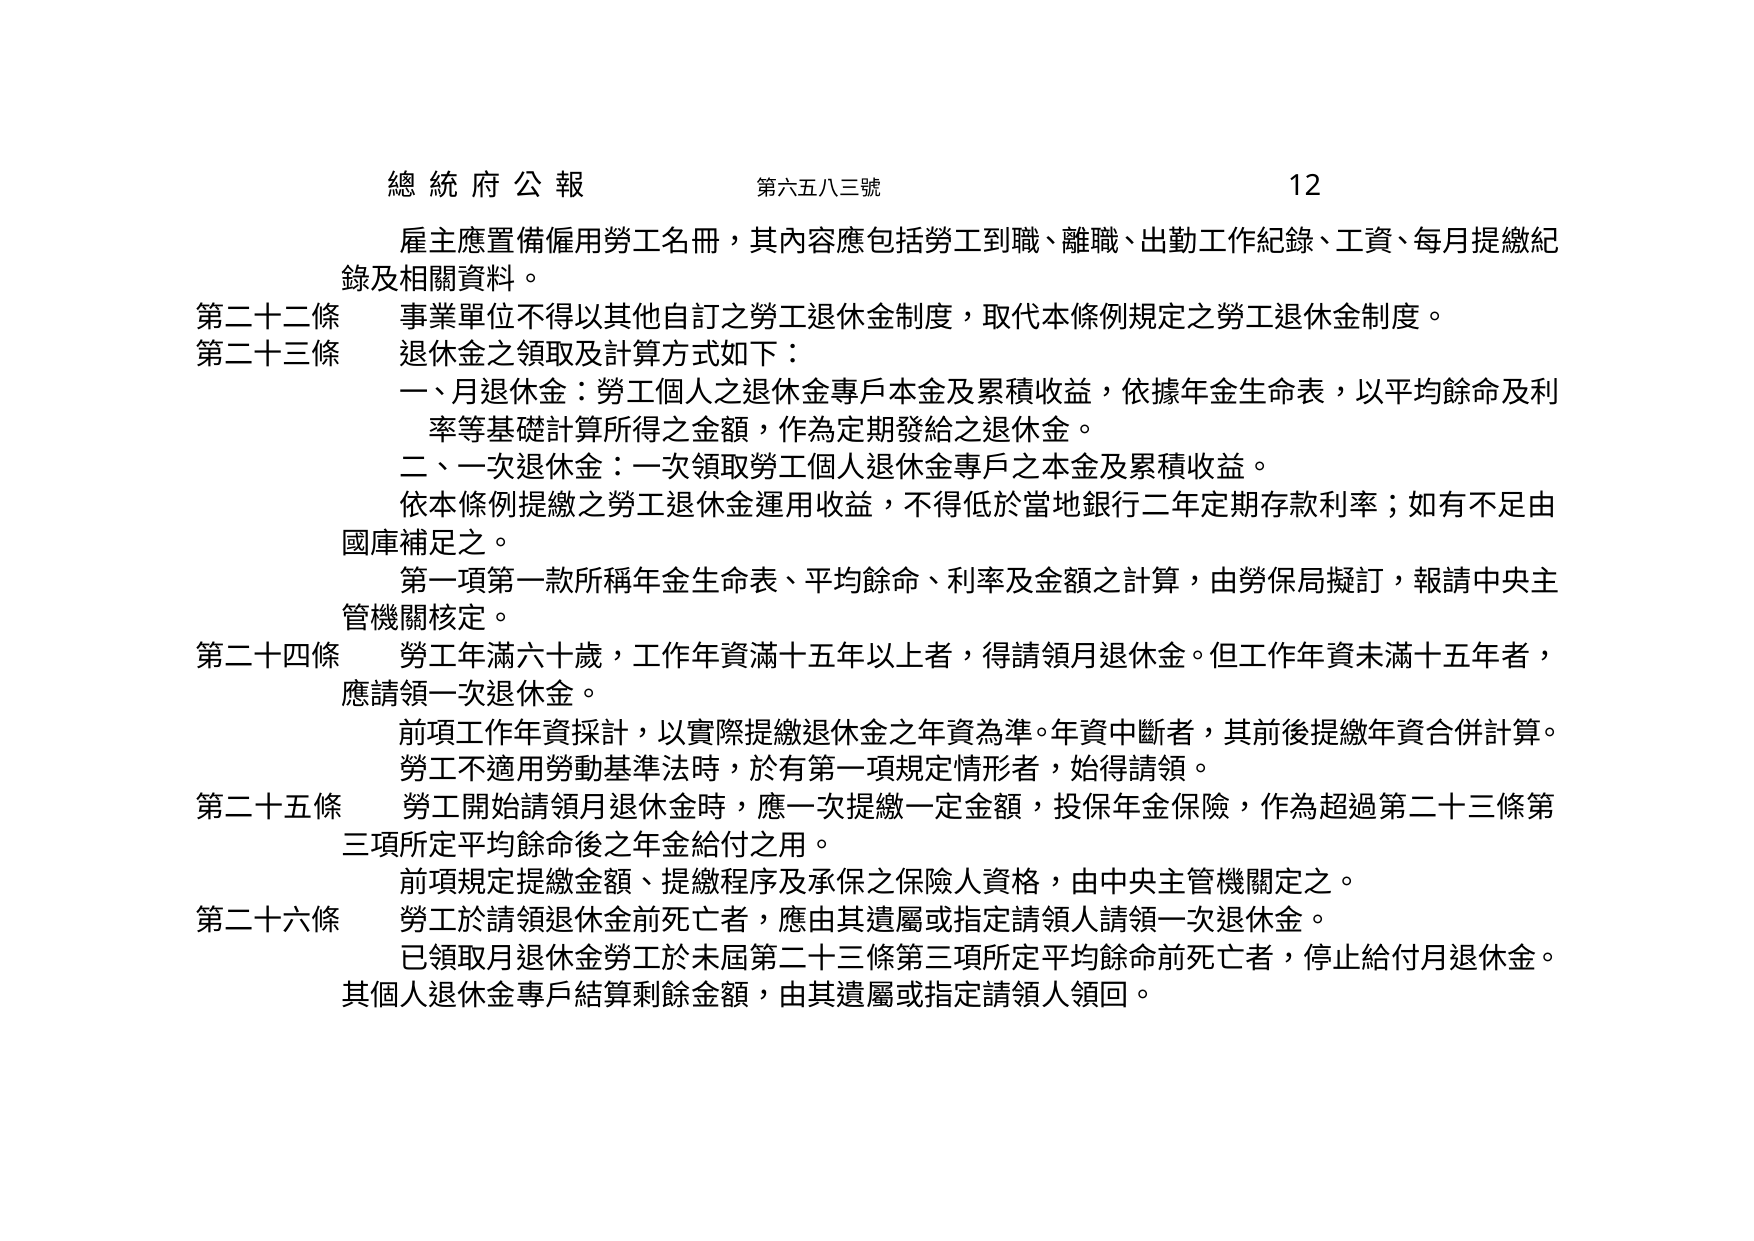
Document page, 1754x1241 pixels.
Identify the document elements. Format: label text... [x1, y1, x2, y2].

text 第二十三條 退休金之領取及計算方式如下： [195, 334, 1559, 372]
text 雇主應置備僱用勞工名冊，其內容應包括勞工到職、離職、出勤工作紀錄、工資、每月提繳紀錄及相關資料。 [341, 221, 1559, 297]
text 第一項第一款所稱年金生命表、平均餘命、利率及金額之計算，由勞保局擬訂，報請中央主管機關核定。 [341, 561, 1559, 636]
text 第二十四條 勞工年滿六十歲，工作年資滿十五年以上者，得請領月退休金。但工作年資未滿十五年者，應請領一次退休金。 [195, 636, 1559, 712]
text 已領取月退休金勞工於未屆第二十三條第三項所定平均餘命前死亡者，停止給付月退休金。其個人退休金專戶結算剩餘金額，由其遺屬或指定請領人領回。 [341, 938, 1559, 1013]
text 前項規定提繳金額、提繳程序及承保之保險人資格，由中央主管機關定之。 [341, 862, 1559, 900]
text 第二十二條 事業單位不得以其他自訂之勞工退休金制度，取代本條例規定之勞工退休金制度。 [195, 297, 1559, 334]
text 二、一次退休金：一次領取勞工個人退休金專戶之本金及累積收益。 [399, 448, 1559, 485]
text 第二十六條 勞工於請領退休金前死亡者，應由其遺屬或指定請領人請領一次退休金。 [195, 900, 1559, 938]
text 前項工作年資採計，以實際提繳退休金之年資為準。年資中斷者，其前後提繳年資合併計算。 [341, 712, 1559, 749]
text 依本條例提繳之勞工退休金運用收益，不得低於當地銀行二年定期存款利率；如有不足由國庫補足之。 [341, 485, 1559, 561]
text 一、月退休金：勞工個人之退休金專戶本金及累積收益，依據年金生命表，以平均餘命及利率等基礎計算所得之金額，作為定期發給之退休金。 [399, 372, 1559, 448]
text 第二十五條 勞工開始請領月退休金時，應一次提繳一定金額，投保年金保險，作為超過第二十三條第三項所定平均餘命後之年金給付之用。 [195, 787, 1559, 862]
text 勞工不適用勞動基準法時，於有第一項規定情形者，始得請領。 [341, 749, 1559, 787]
